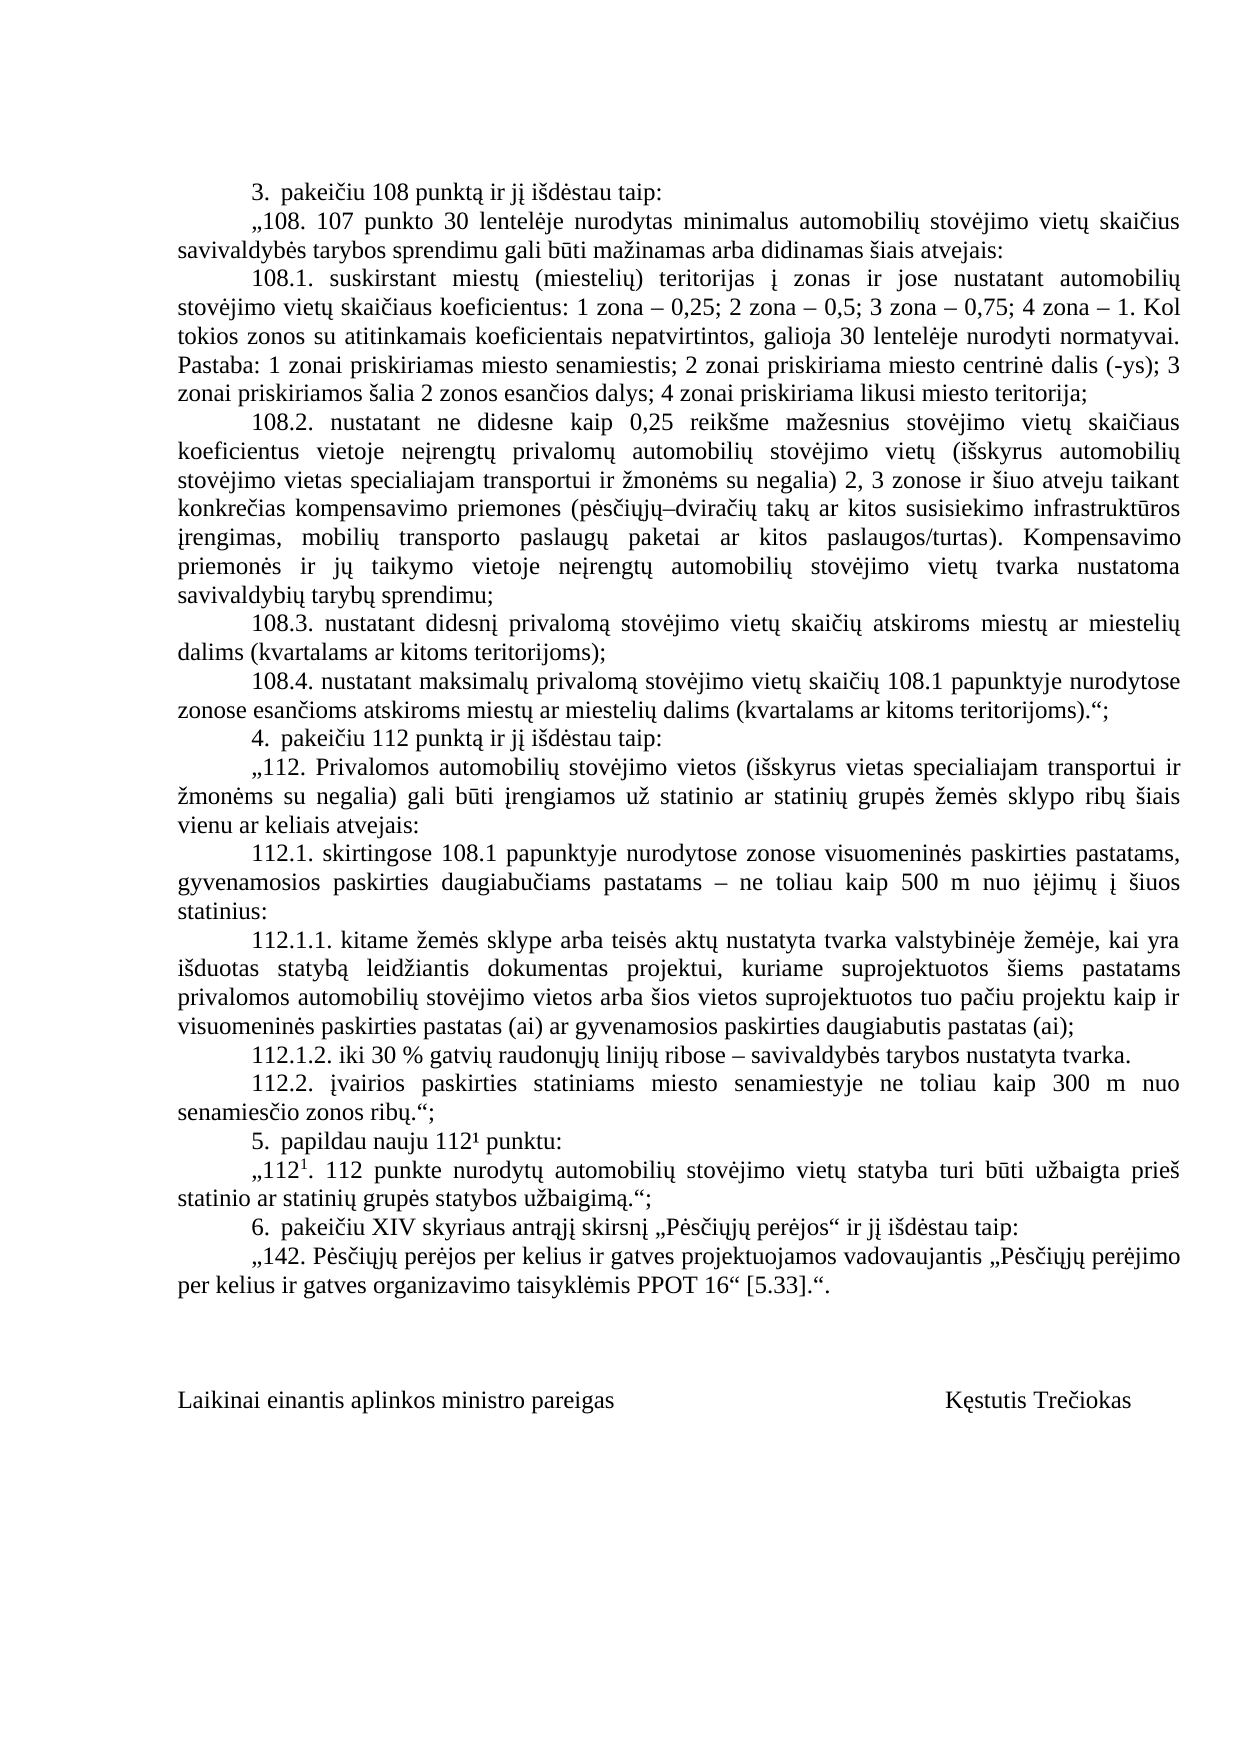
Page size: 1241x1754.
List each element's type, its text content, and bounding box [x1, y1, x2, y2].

text „112. Privalomos automobilių stovėjimo vietos (išskyrus vietas specialiajam transportui ir žmonėms su negalia) gali būti įrengiamos už statinio ar statinių grupės žemės sklypo ribų šiais vienu ar keliais atvejais: [177, 752, 1181, 838]
text 112.1.1. kitame žemės sklype arba teisės aktų nustatyta tvarka valstybinėje žemėje, kai yra išduotas statybą leidžiantis dokumentas projektui, kuriame suprojektuotos šiems pastatams privalomos automobilių stovėjimo vietos arba šios vietos suprojektuotos tuo pačiu projektu kaip ir visuomeninės paskirties pastatas (ai) ar gyvenamosios paskirties daugiabutis pastatas (ai); [177, 925, 1181, 1040]
text „1121. 112 punkte nurodytų automobilių stovėjimo vietų statyba turi būti užbaigta prieš statinio ar statinių grupės statybos užbaigimą.“; [177, 1155, 1181, 1212]
text 6. pakeičiu XIV skyriaus antrąjį skirsnį „Pėsčiųjų perėjos“ ir jį išdėstau taip: [251, 1212, 1181, 1241]
text 108.2. nustatant ne didesne kaip 0,25 reikšme mažesnius stovėjimo vietų skaičiaus koeficientus vietoje neįrengtų privalomų automobilių stovėjimo vietų (išskyrus automobilių stovėjimo vietas specialiajam transportui ir žmonėms su negalia) 2, 3 zonose ir šiuo atveju taikant konkrečias kompensavimo priemones (pėsčiųjų–dviračių takų ar kitos susisiekimo infrastruktūros įrengimas, mobilių transporto paslaugų paketai ar kitos paslaugos/turtas). Kompensavimo priemonės ir jų taikymo vietoje neįrengtų automobilių stovėjimo vietų tvarka nustatoma savivaldybių tarybų sprendimu; [177, 407, 1181, 608]
text „142. Pėsčiųjų perėjos per kelius ir gatves projektuojamos vadovaujantis „Pėsčiųjų perėjimo per kelius ir gatves organizavimo taisyklėmis PPOT 16“ [5.33].“. [177, 1241, 1181, 1298]
text Laikinai einantis aplinkos ministro pareigas Kęstutis Trečiokas [177, 1385, 1181, 1413]
text 108.4. nustatant maksimalų privalomą stovėjimo vietų skaičių 108.1 papunktyje nurodytose zonose esančioms atskiroms miestų ar miestelių dalims (kvartalams ar kitoms teritorijoms).“; [177, 666, 1181, 723]
text 3. pakeičiu 108 punktą ir jį išdėstau taip: [251, 177, 1181, 206]
text 112.2. įvairios paskirties statiniams miesto senamiestyje ne toliau kaip 300 m nuo senamiesčio zonos ribų.“; [177, 1068, 1181, 1126]
text 112.1. skirtingose 108.1 papunktyje nurodytose zonose visuomeninės paskirties pastatams, gyvenamosios paskirties daugiabučiams pastatams – ne toliau kaip 500 m nuo įėjimų į šiuos statinius: [177, 838, 1181, 925]
text 108.3. nustatant didesnį privalomą stovėjimo vietų skaičių atskiroms miestų ar miestelių dalims (kvartalams ar kitoms teritorijoms); [177, 608, 1181, 666]
text 108.1. suskirstant miestų (miestelių) teritorijas į zonas ir jose nustatant automobilių stovėjimo vietų skaičiaus koeficientus: 1 zona – 0,25; 2 zona – 0,5; 3 zona – 0,75; 4 zona – 1. Kol tokios zonos su atitinkamais koeficientais nepatvirtintos, galioja 30 lentelėje nurodyti normatyvai. Pastaba: 1 zonai priskiriamas miesto senamiestis; 2 zonai priskiriama miesto centrinė dalis (-ys); 3 zonai priskiriamos šalia 2 zonos esančios dalys; 4 zonai priskiriama likusi miesto teritorija; [177, 263, 1181, 407]
text 112.1.2. iki 30 % gatvių raudonųjų linijų ribose – savivaldybės tarybos nustatyta tvarka. [177, 1040, 1181, 1068]
text „108. 107 punkto 30 lentelėje nurodytas minimalus automobilių stovėjimo vietų skaičius savivaldybės tarybos sprendimu gali būti mažinamas arba didinamas šiais atvejais: [177, 206, 1181, 263]
text 5. papildau nauju 112¹ punktu: [251, 1126, 1181, 1155]
text 4. pakeičiu 112 punktą ir jį išdėstau taip: [251, 723, 1181, 752]
